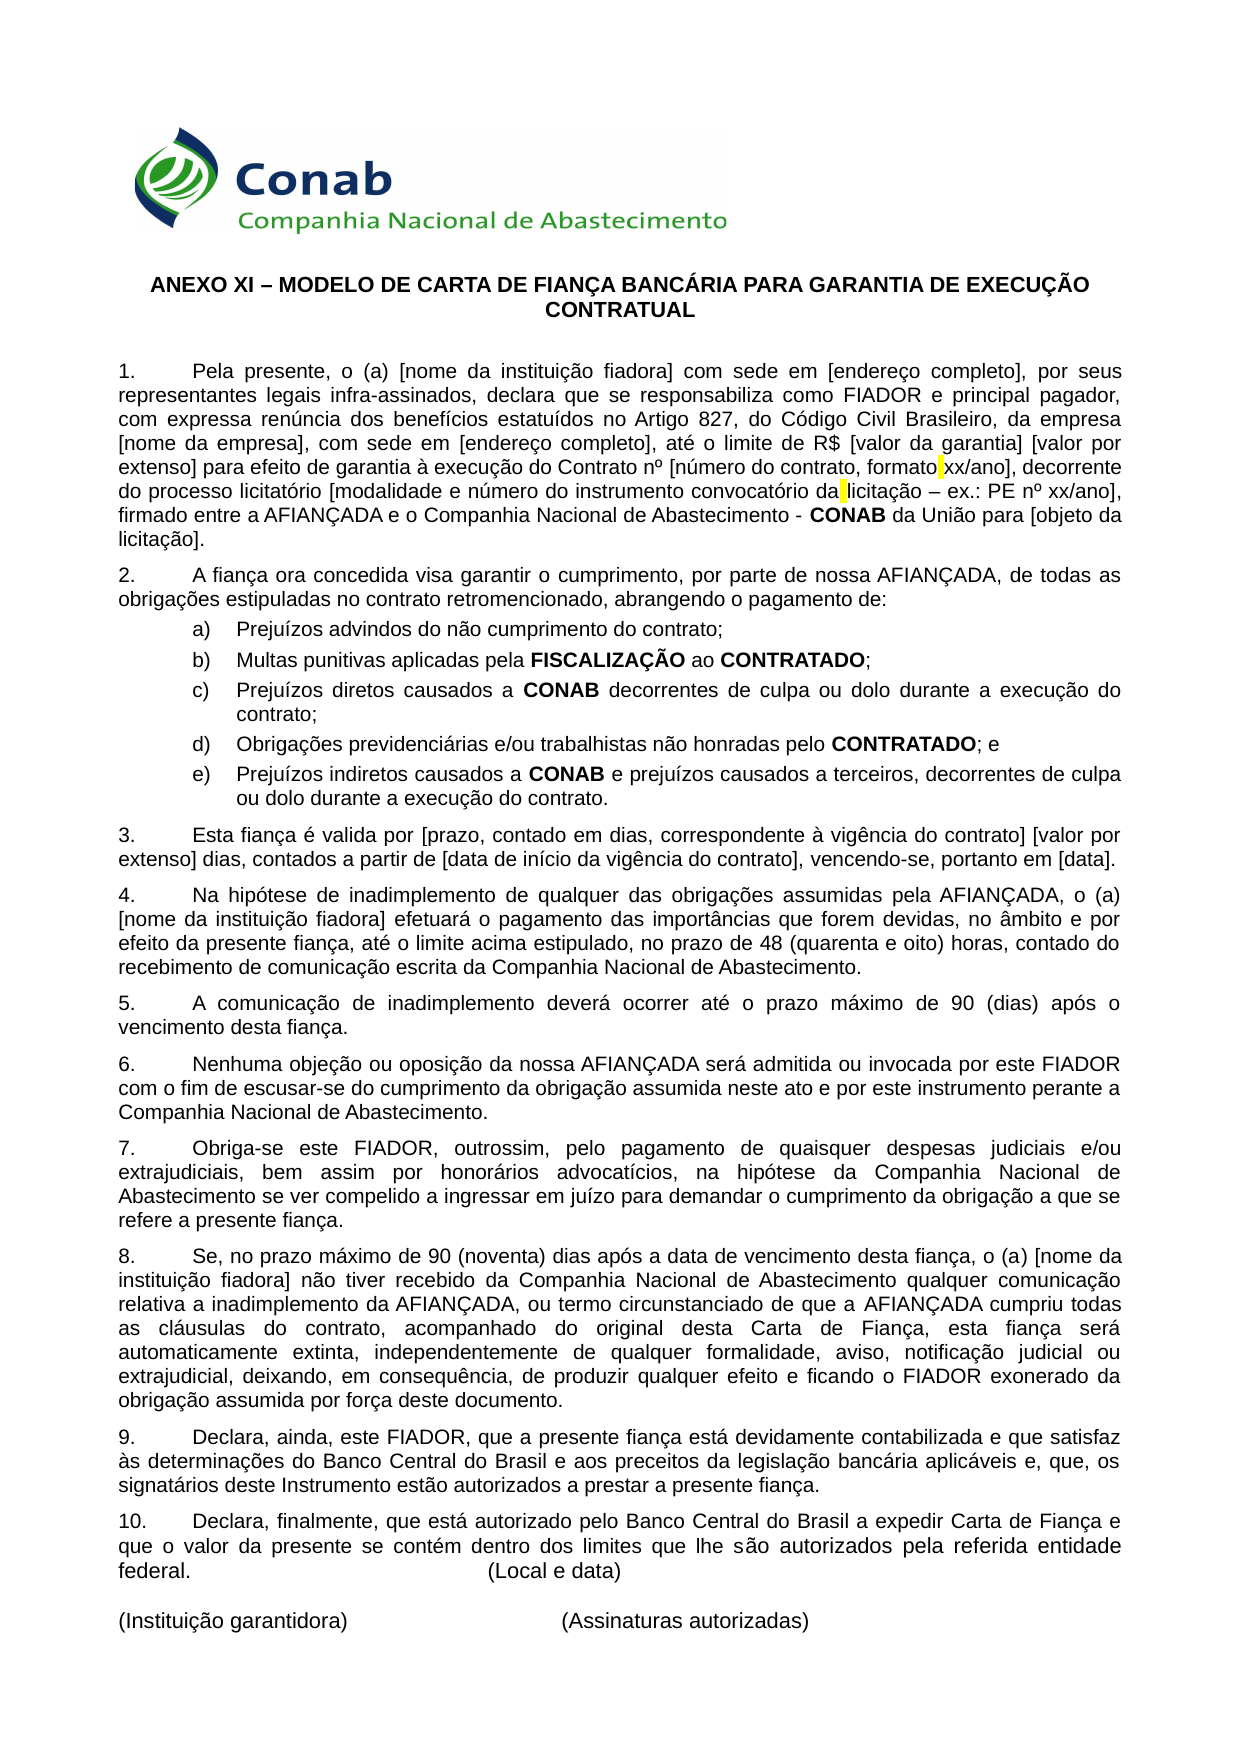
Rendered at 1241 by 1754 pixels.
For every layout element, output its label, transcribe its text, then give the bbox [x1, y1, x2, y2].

text 5. A comunicação de inadimplemento deverá ocorrer até o prazo máximo de 90 (dias) após o vencimento desta fiança. [118, 991, 1122, 1039]
text d) Obrigações previdenciárias e/ou trabalhistas não honradas pelo CONTRATADO; e [192, 732, 1122, 756]
text c) Prejuízos diretos causados a CONAB decorrentes de culpa ou dolo durante a execução do contrato; [192, 678, 1122, 726]
text 1. Pela presente, o (a) [nome da instituição fiadora] com sede em [endereço completo], por seus representantes legais infra-assinados, declara que se responsabiliza como FIADOR e principal pagador, com expressa renúncia dos benefícios estatuídos no Artigo 827, do Código Civil Brasileiro, da empresa [nome da empresa], com sede em [endereço completo], até o limite de R$ [valor da garantia] [valor por extenso] para efeito de garantia à execução do Contrato nº [número do contrato, formato xx/ano], decorrente do processo licitatório [modalidade e número do instrumento convocatório da licitação – ex.: PE nº xx/ano], firmado entre a AFIANÇADA e o Companhia Nacional de Abastecimento - CONAB da União para [objeto da licitação]. [118, 359, 1122, 551]
text b) Multas punitivas aplicadas pela FISCALIZAÇÃO ao CONTRATADO; [192, 647, 1122, 671]
text (Instituição garantidora) (Assinaturas autorizadas) [118, 1608, 1122, 1633]
text 9. Declara, ainda, este FIADOR, que a presente fiança está devidamente contabilizada e que satisfaz às determinações do Banco Central do Brasil e aos preceitos da legislação bancária aplicáveis e, que, os signatários deste Instrumento estão autorizados a prestar a presente fiança. [118, 1424, 1122, 1496]
text 7. Obriga-se este FIADOR, outrossim, pelo pagamento de quaisquer despesas judiciais e/ou extrajudiciais, bem assim por honorários advocatícios, na hipótese da Companhia Nacional de Abastecimento se ver compelido a ingressar em juízo para demandar o cumprimento da obrigação a que se refere a presente fiança. [118, 1136, 1122, 1232]
text 6. Nenhuma objeção ou oposição da nossa AFIANÇADA será admitida ou invocada por este FIADOR com o fim de escusar-se do cumprimento da obrigação assumida neste ato e por este instrumento perante a Companhia Nacional de Abastecimento. [118, 1052, 1122, 1123]
text 2. A fiança ora concedida visa garantir o cumprimento, por parte de nossa AFIANÇADA, de todas as obrigações estipuladas no contrato retromencionado, abrangendo o pagamento de: [118, 563, 1122, 611]
text 10. Declara, finalmente, que está autorizado pelo Banco Central do Brasil a expedir Carta de Fiança e que o valor da presente se contém dentro dos limites que lhe são autorizados pela referida entidade federal. (Local e data) [118, 1509, 1122, 1583]
text 8. Se, no prazo máximo de 90 (noventa) dias após a data de vencimento desta fiança, o (a) [nome da instituição fiadora] não tiver recebido da Companhia Nacional de Abastecimento qualquer comunicação relativa a inadimplemento da AFIANÇADA, ou termo circunstanciado de que a AFIANÇADA cumpriu todas as cláusulas do contrato, acompanhado do original desta Carta de Fiança, esta fiança será automaticamente extinta, independentemente de qualquer formalidade, aviso, notificação judicial ou extrajudicial, deixando, em consequência, de produzir qualquer efeito e ficando o FIADOR exonerado da obrigação assumida por força deste documento. [118, 1244, 1122, 1412]
text a) Prejuízos advindos do não cumprimento do contrato; [192, 617, 1122, 641]
text e) Prejuízos indiretos causados a CONAB e prejuízos causados a terceiros, decorrentes de culpa ou dolo durante a execução do contrato. [192, 762, 1122, 810]
text 4. Na hipótese de inadimplemento de qualquer das obrigações assumidas pela AFIANÇADA, o (a) [nome da instituição fiadora] efetuará o pagamento das importâncias que forem devidas, no âmbito e por efeito da presente fiança, até o limite acima estipulado, no prazo de 48 (quarenta e oito) horas, contado do recebimento de comunicação escrita da Companhia Nacional de Abastecimento. [118, 883, 1122, 979]
text ANEXO XI – MODELO DE CARTA DE FIANÇA BANCÁRIA PARA GARANTIA DE EXECUÇÃO CONTRATUAL [118, 272, 1122, 322]
text 3. Esta fiança é valida por [prazo, contado em dias, correspondente à vigência do contrato] [valor por extenso] dias, contados a partir de [data de início da vigência do contrato], vencendo-se, portanto em [data]. [118, 822, 1122, 870]
picture [134, 127, 727, 234]
